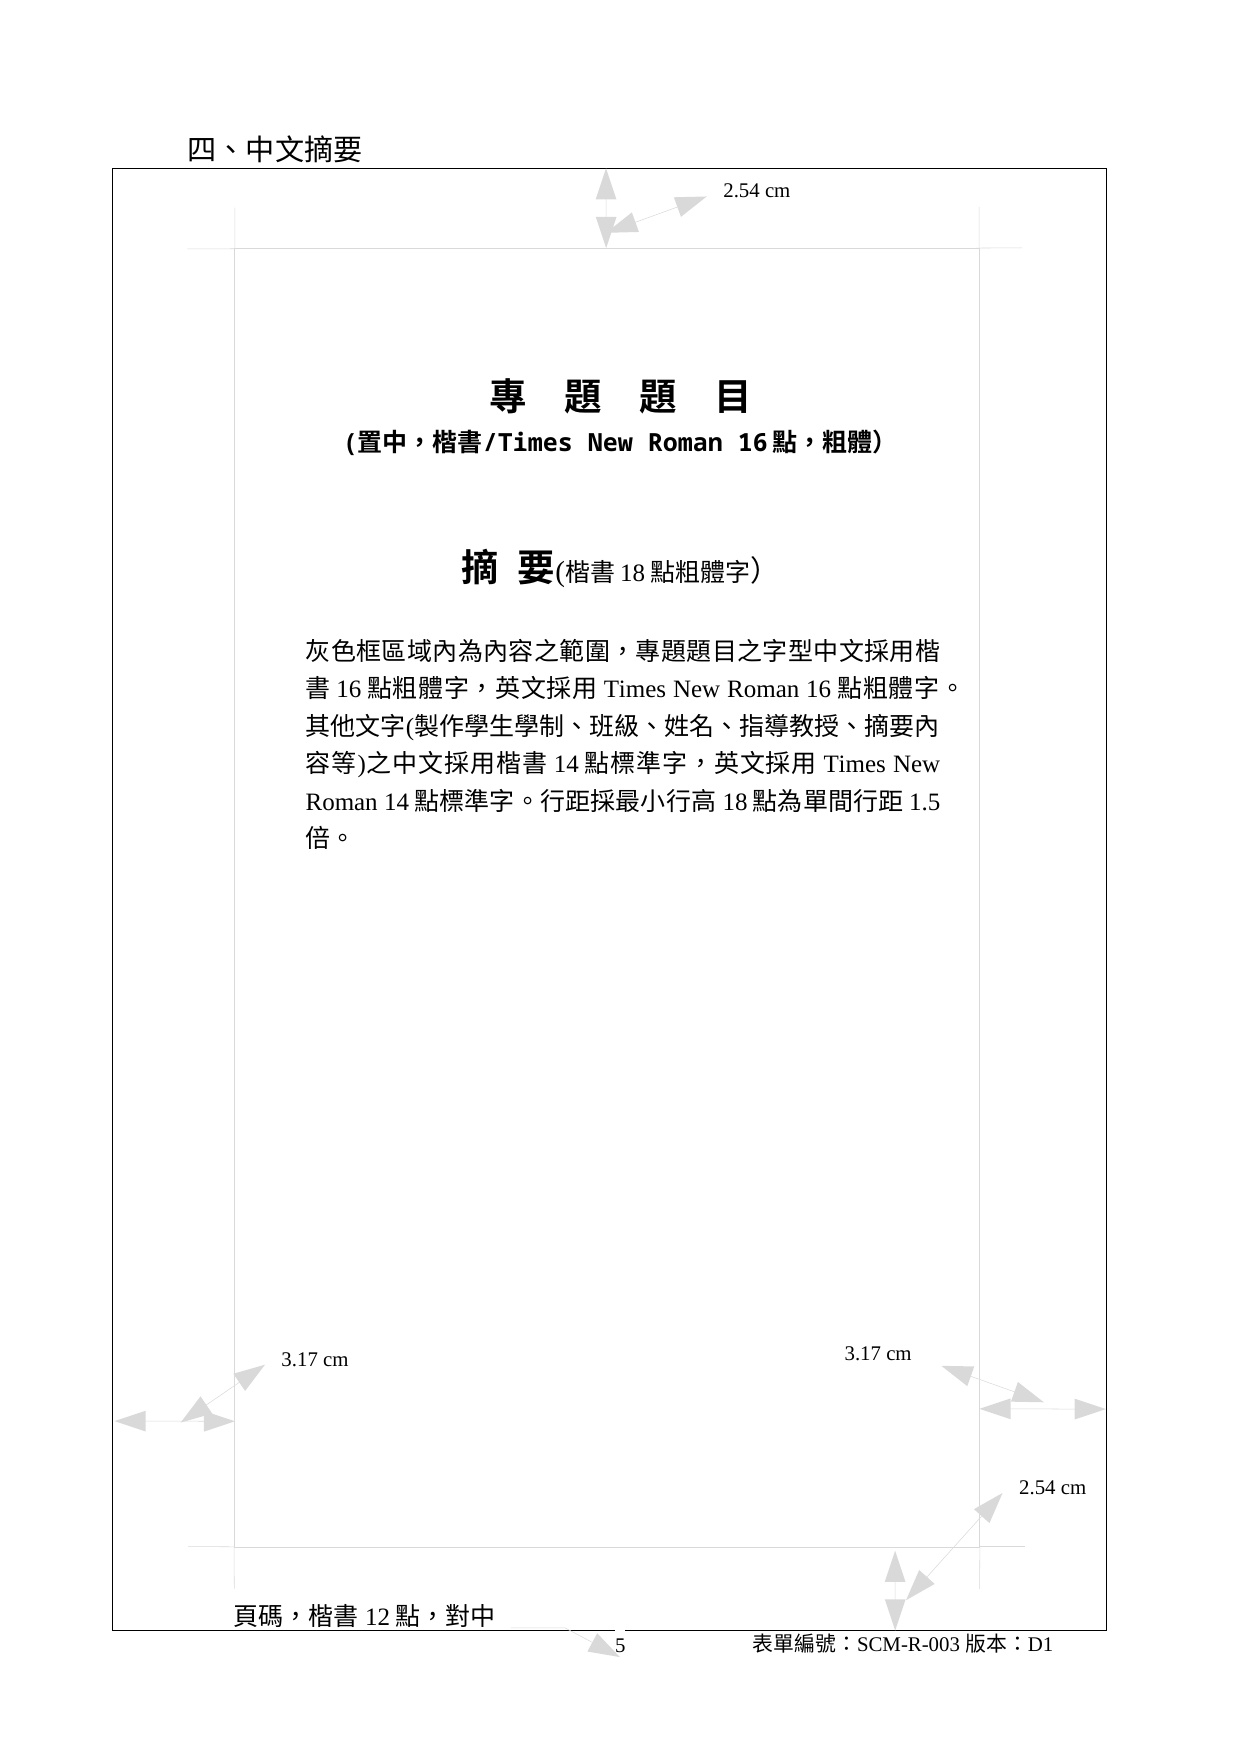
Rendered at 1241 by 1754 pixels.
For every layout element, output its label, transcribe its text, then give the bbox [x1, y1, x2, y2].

text [980, 538, 1053, 592]
text 專 題 題 目 [235, 367, 979, 421]
text 灰色框區域內為內容之範圍，專題題目之字型中文採用楷書16點粗體字，英文採用Times New Roman 16點粗體字。其他文字(製作學生學制、班級、姓名、指導教授、摘要內容等)之中文採用楷書14點標準字，英文採用Times New Roman 14點標準字。行距採最小行高18點為單間行距1.5倍。 [305, 630, 940, 855]
text [187, 367, 234, 421]
text [187, 421, 234, 459]
text [980, 367, 1053, 421]
text 四、中文摘要 [187, 126, 1053, 168]
text 摘 要(楷書18點粗體字） [235, 538, 979, 592]
text (置中，楷書/Times New Roman 16點，粗體） [235, 421, 979, 459]
text [187, 538, 234, 592]
text [980, 421, 1053, 459]
